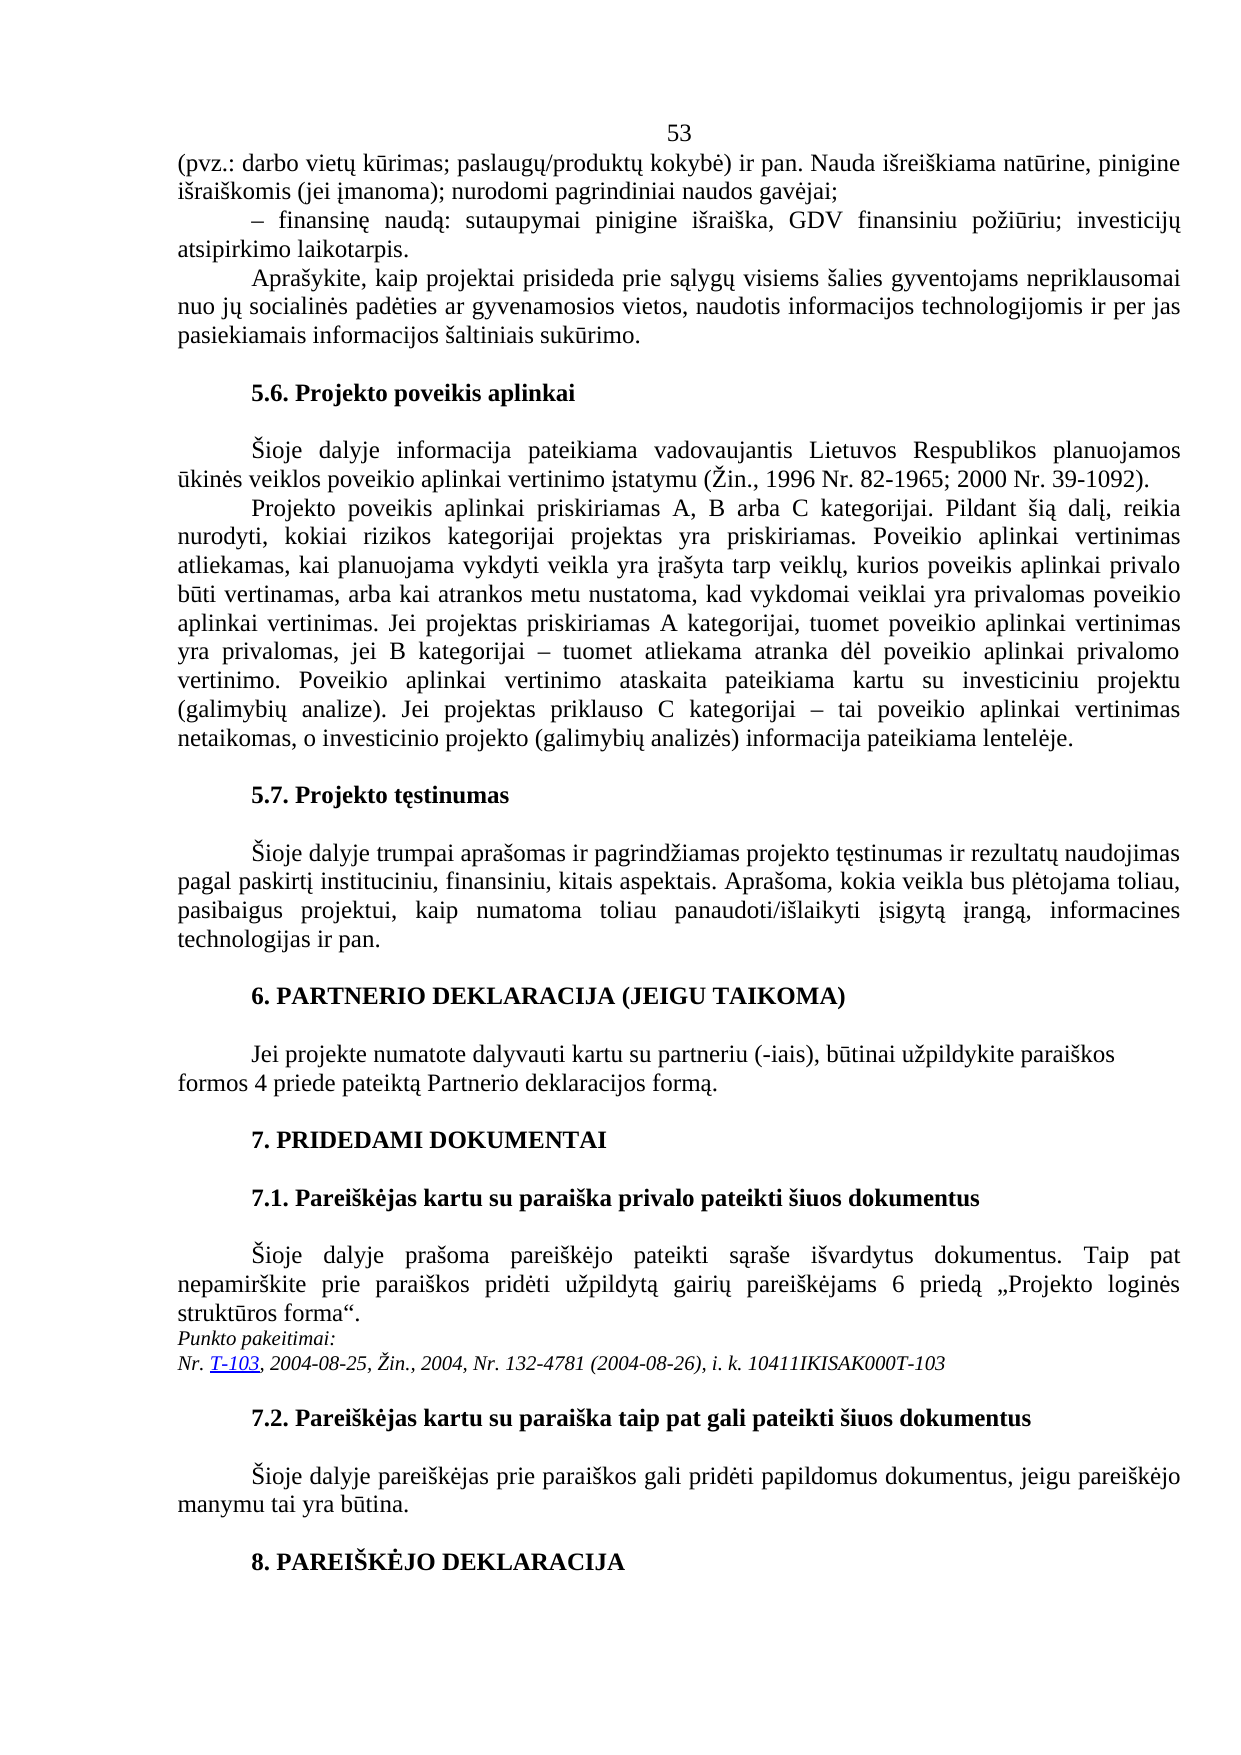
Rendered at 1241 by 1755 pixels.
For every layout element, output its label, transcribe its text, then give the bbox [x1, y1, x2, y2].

text Šioje dalyje pareiškėjas prie paraiškos gali pridėti papildomus dokumentus, jeigu pareiškėjo manymu tai yra būtina. [177, 1461, 1181, 1518]
text 5.7. Projekto tęstinumas [177, 780, 1181, 809]
text 7. PRIDEDAMI DOKUMENTAI [177, 1125, 1181, 1154]
text – finansinę naudą: sutaupymai pinigine išraiška, GDV finansiniu požiūriu; investicijų atsipirkimo laikotarpis. [177, 205, 1181, 263]
text 5.6. Projekto poveikis aplinkai [177, 378, 1181, 406]
text Jei projekte numatote dalyvauti kartu su partneriu (-iais), būtinai užpildykite paraiškos formos 4 priede pateiktą Partnerio deklaracijos formą. [177, 1039, 1181, 1096]
text Punkto pakeitimai: [177, 1326, 1181, 1350]
text 7.2. Pareiškėjas kartu su paraiška taip pat gali pateikti šiuos dokumentus [177, 1403, 1181, 1432]
text Šioje dalyje prašoma pareiškėjo pateikti sąraše išvardytus dokumentus. Taip pat nepamirškite prie paraiškos pridėti užpildytą gairių pareiškėjams 6 priedą „Projekto loginės struktūros forma“. [177, 1240, 1181, 1326]
text Projekto poveikis aplinkai priskiriamas A, B arba C kategorijai. Pildant šią dalį, reikia nurodyti, kokiai rizikos kategorijai projektas yra priskiriamas. Poveikio aplinkai vertinimas atliekamas, kai planuojama vykdyti veikla yra įrašyta tarp veiklų, kurios poveikis aplinkai privalo būti vertinamas, arba kai atrankos metu nustatoma, kad vykdomai veiklai yra privalomas poveikio aplinkai vertinimas. Jei projektas priskiriamas A kategorijai, tuomet poveikio aplinkai vertinimas yra privalomas, jei B kategorijai – tuomet atliekama atranka dėl poveikio aplinkai privalomo vertinimo. Poveikio aplinkai vertinimo ataskaita pateikiama kartu su investiciniu projektu (galimybių analize). Jei projektas priklauso C kategorijai – tai poveikio aplinkai vertinimas netaikomas, o investicinio projekto (galimybių analizės) informacija pateikiama lentelėje. [177, 493, 1181, 751]
text 7.1. Pareiškėjas kartu su paraiška privalo pateikti šiuos dokumentus [177, 1183, 1181, 1211]
text Šioje dalyje informacija pateikiama vadovaujantis Lietuvos Respublikos planuojamos ūkinės veiklos poveikio aplinkai vertinimo įstatymu (Žin., 1996 Nr. 82-1965; 2000 Nr. 39-1092). [177, 435, 1181, 493]
text 8. PAREIŠKĖJO DEKLARACIJA [177, 1547, 1181, 1576]
text 6. PARTNERIO DEKLARACIJA (JEIGU TAIKOMA) [177, 981, 1181, 1010]
text Šioje dalyje trumpai aprašomas ir pagrindžiamas projekto tęstinumas ir rezultatų naudojimas pagal paskirtį instituciniu, finansiniu, kitais aspektais. Aprašoma, kokia veikla bus plėtojama toliau, pasibaigus projektui, kaip numatoma toliau panaudoti/išlaikyti įsigytą įrangą, informacines technologijas ir pan. [177, 838, 1181, 953]
text Aprašykite, kaip projektai prisideda prie sąlygų visiems šalies gyventojams nepriklausomai nuo jų socialinės padėties ar gyvenamosios vietos, naudotis informacijos technologijomis ir per jas pasiekiamais informacijos šaltiniais sukūrimo. [177, 263, 1181, 349]
text (pvz.: darbo vietų kūrimas; paslaugų/produktų kokybė) ir pan. Nauda išreiškiama natūrine, pinigine išraiškomis (jei įmanoma); nurodomi pagrindiniai naudos gavėjai; [177, 148, 1181, 205]
text Nr. T-103, 2004-08-25, Žin., 2004, Nr. 132-4781 (2004-08-26), i. k. 10411IKISAK000T-103 [177, 1350, 1181, 1374]
